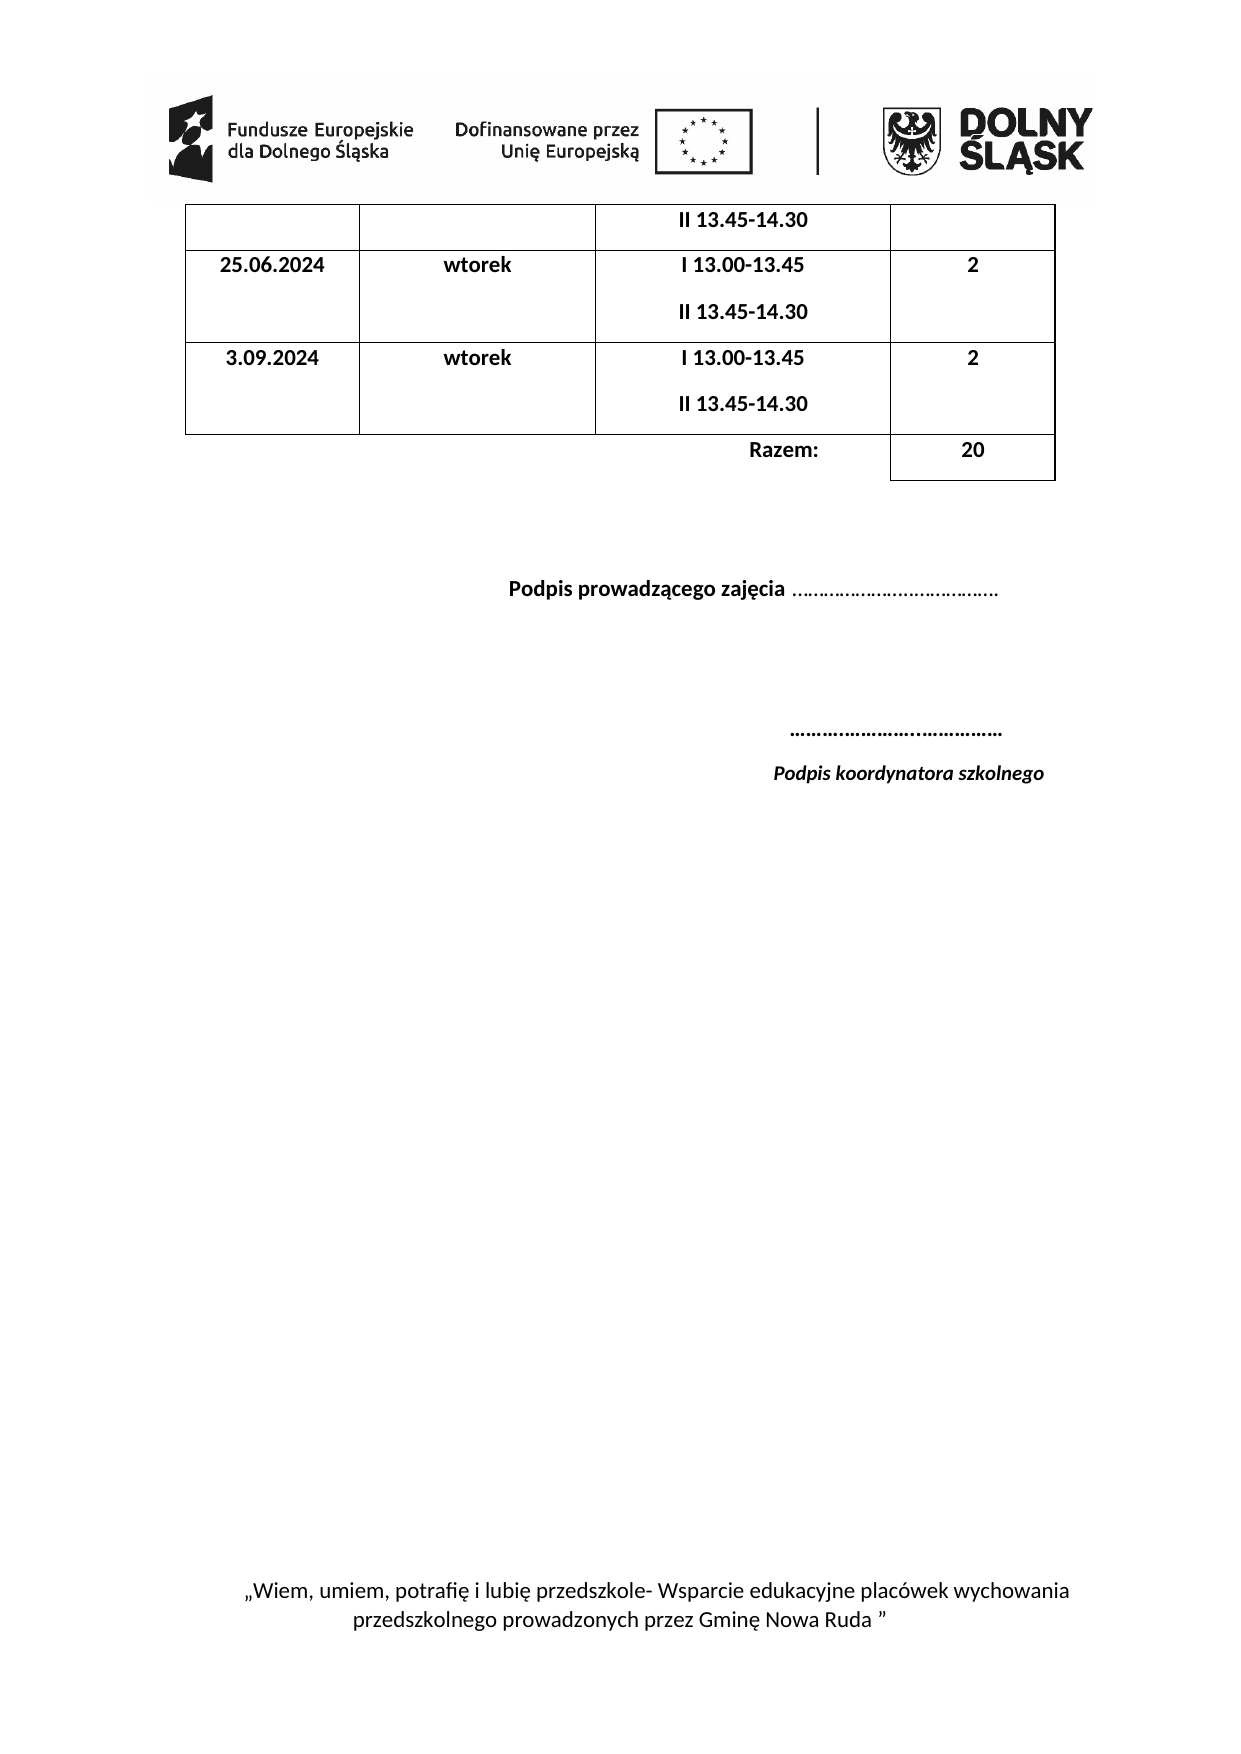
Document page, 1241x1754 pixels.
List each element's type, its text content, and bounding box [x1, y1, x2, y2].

table_cell 3.09.2024 [186, 343, 359, 434]
table_cell Razem: [185, 435, 890, 480]
table_cell [186, 205, 359, 249]
table_cell wtorek [360, 343, 595, 434]
table_cell I 13.00-13.45 II 13.45-14.30 [596, 251, 890, 342]
picture [147, 73, 1093, 204]
table_cell I 13.00-13.45 II 13.45-14.30 [596, 343, 890, 434]
text ……….…………..…………… [738, 714, 1093, 742]
text Podpis prowadzącego zajęcia …………………..……………. [148, 574, 1093, 602]
table_cell II 13.45-14.30 [596, 205, 890, 249]
table_cell 2 [891, 251, 1054, 342]
table_cell wtorek [360, 251, 595, 342]
table_cell 2 [891, 343, 1054, 434]
table_cell [360, 205, 595, 249]
table_cell [891, 205, 1054, 249]
table_cell 25.06.2024 [186, 251, 359, 342]
text Podpis koordynatora szkolnego [148, 760, 1093, 786]
table_cell 20 [891, 435, 1054, 480]
